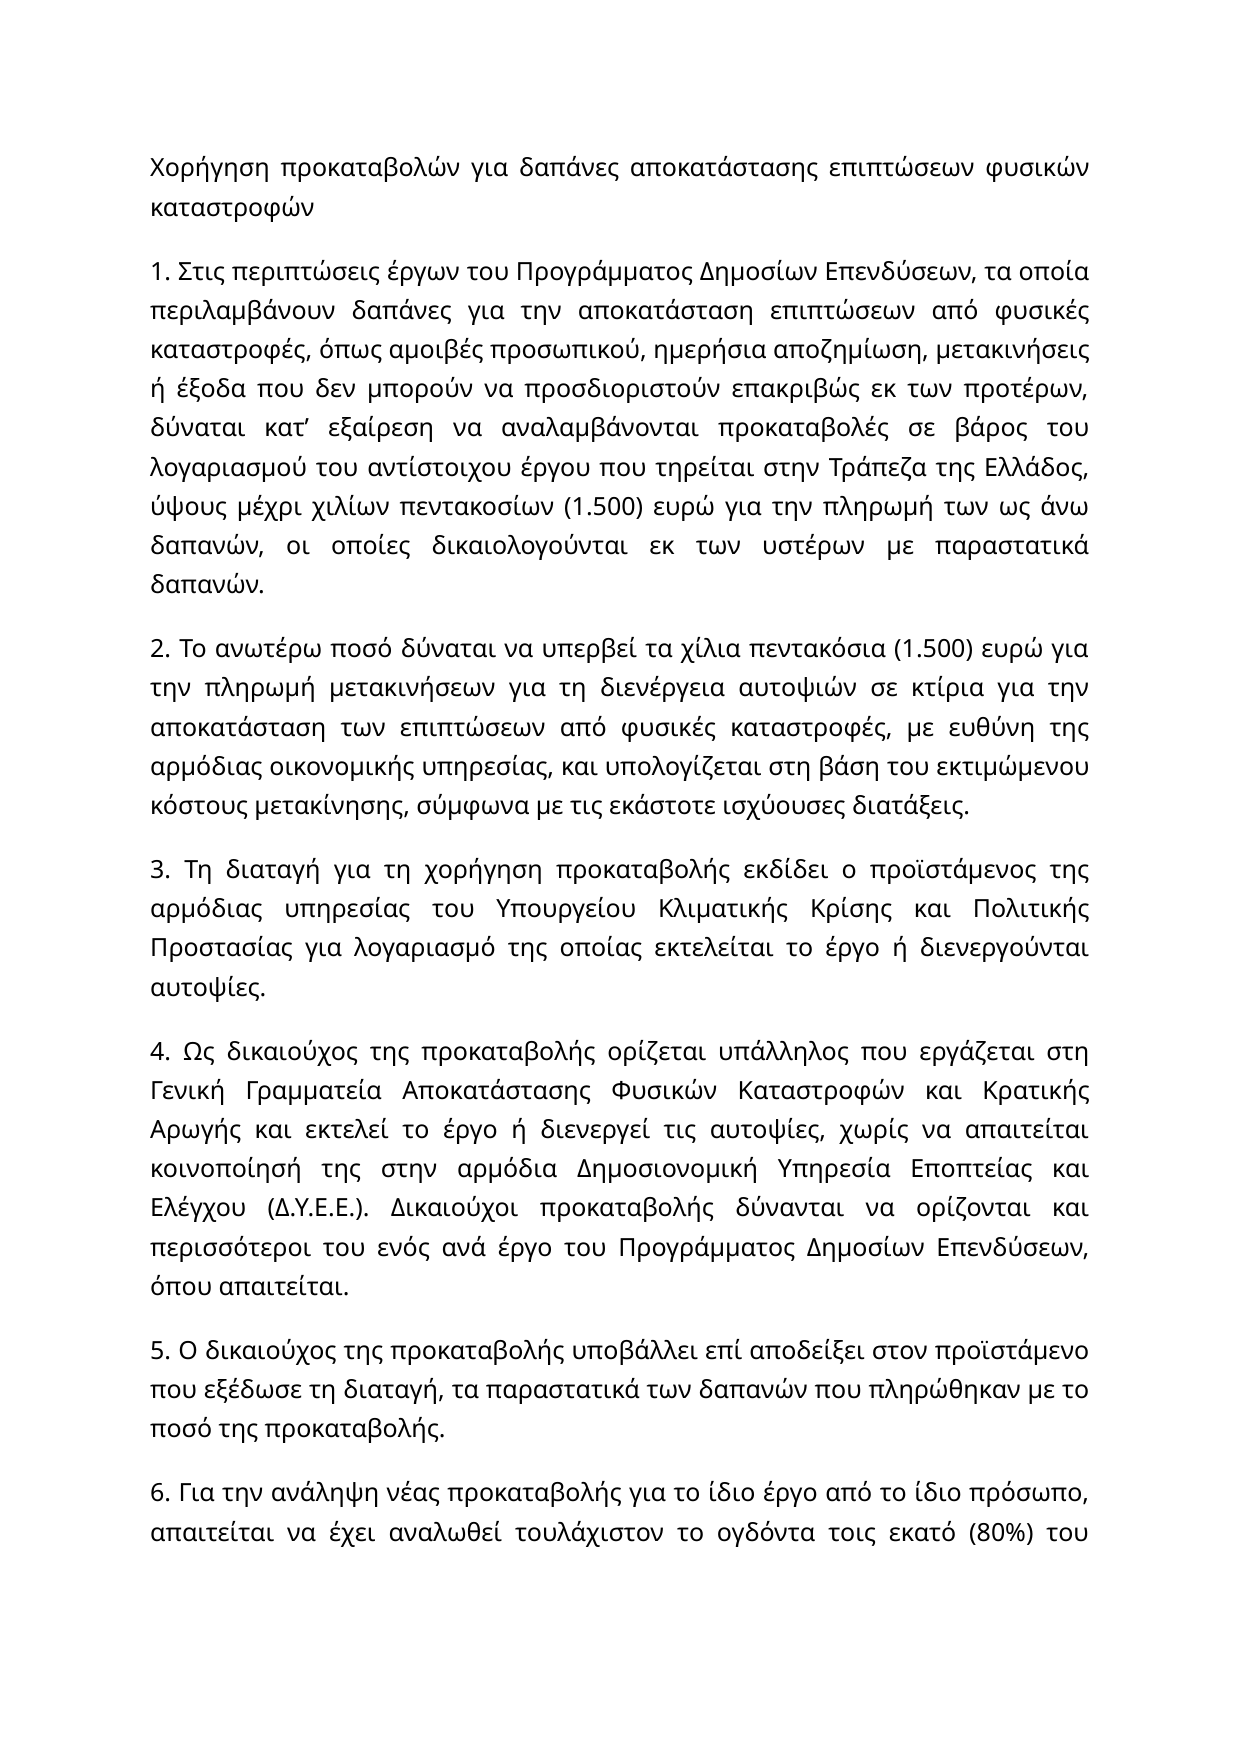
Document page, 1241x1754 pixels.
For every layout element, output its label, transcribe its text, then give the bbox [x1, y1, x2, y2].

text 2. Το ανωτέρω ποσό δύναται να υπερβεί τα χίλια πεντακόσια (1.500) ευρώ για την πληρωμή μετακινήσεων για τη διενέργεια αυτοψιών σε κτίρια για την αποκατάσταση των επιπτώσεων από φυσικές καταστροφές, με ευθύνη της αρμόδιας οικονομικής υπηρεσίας, και υπολογίζεται στη βάση του εκτιμώμενου κόστους μετακίνησης, σύμφωνα με τις εκάστοτε ισχύουσες διατάξεις. [150, 631, 1090, 822]
text 5. Ο δικαιούχος της προκαταβολής υποβάλλει επί αποδείξει στον προϊστάμενο που εξέδωσε τη διαταγή, τα παραστατικά των δαπανών που πληρώθηκαν με το ποσό της προκαταβολής. [150, 1332, 1090, 1445]
text 4. Ως δικαιούχος της προκαταβολής ορίζεται υπάλληλος που εργάζεται στη Γενική Γραμματεία Αποκατάστασης Φυσικών Καταστροφών και Κρατικής Αρωγής και εκτελεί το έργο ή διενεργεί τις αυτοψίες, χωρίς να απαιτείται κοινοποίησή της στην αρμόδια Δημοσιονομική Υπηρεσία Εποπτείας και Ελέγχου (Δ.Υ.Ε.Ε.). Δικαιούχοι προκαταβολής δύνανται να ορίζονται και περισσότεροι του ενός ανά έργο του Προγράμματος Δημοσίων Επενδύσεων, όπου απαιτείται. [150, 1033, 1090, 1302]
text 6. Για την ανάληψη νέας προκαταβολής για το ίδιο έργο από το ίδιο πρόσωπο, απαιτείται να έχει αναλωθεί τουλάχιστον το ογδόντα τοις εκατό (80%) του [150, 1475, 1090, 1548]
text 3. Τη διαταγή για τη χορήγηση προκαταβολής εκδίδει ο προϊστάμενος της αρμόδιας υπηρεσίας του Υπουργείου Κλιματικής Κρίσης και Πολιτικής Προστασίας για λογαριασμό της οποίας εκτελείται το έργο ή διενεργούνται αυτοψίες. [150, 852, 1090, 1003]
text 1. Στις περιπτώσεις έργων του Προγράμματος Δημοσίων Επενδύσεων, τα οποία περιλαμβάνουν δαπάνες για την αποκατάσταση επιπτώσεων από φυσικές καταστροφές, όπως αμοιβές προσωπικού, ημερήσια αποζημίωση, μετακινήσεις ή έξοδα που δεν μπορούν να προσδιοριστούν επακριβώς εκ των προτέρων, δύναται κατ’ εξαίρεση να αναλαμβάνονται προκαταβολές σε βάρος του λογαριασμού του αντίστοιχου έργου που τηρείται στην Τράπεζα της Ελλάδος, ύψους μέχρι χιλίων πεντακοσίων (1.500) ευρώ για την πληρωμή των ως άνω δαπανών, οι οποίες δικαιολογούνται εκ των υστέρων με παραστατικά δαπανών. [150, 253, 1090, 601]
text Χορήγηση προκαταβολών για δαπάνες αποκατάστασης επιπτώσεων φυσικών καταστροφών [150, 150, 1090, 223]
